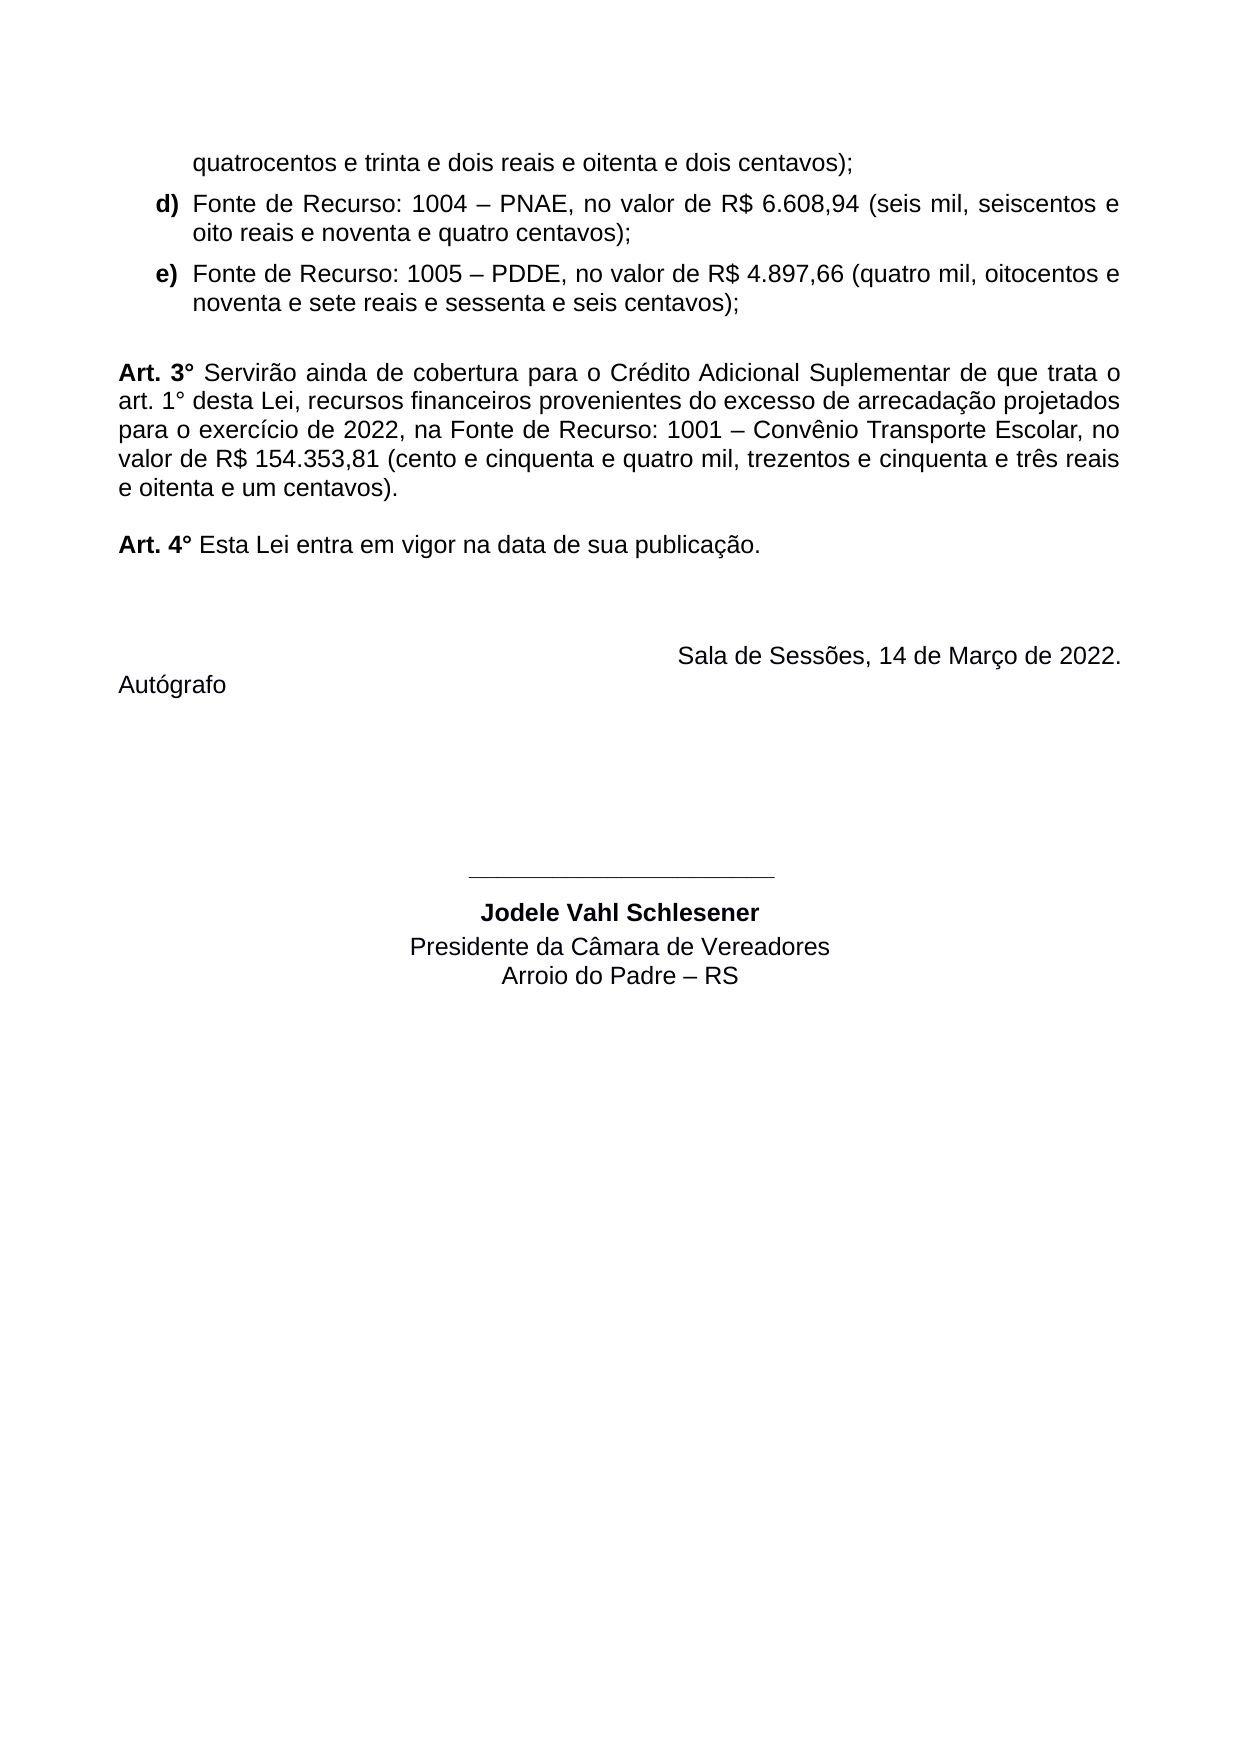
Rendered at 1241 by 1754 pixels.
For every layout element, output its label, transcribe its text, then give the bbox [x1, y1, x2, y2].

text Art. 3° Servirão ainda de cobertura para o Crédito Adicional Suplementar de que trata o art. 1° desta Lei, recursos financeiros provenientes do excesso de arrecadação projetados para o exercício de 2022, na Fonte de Recurso: 1001 – Convênio Transporte Escolar, no valor de R$ 154.353,81 (cento e cinquenta e quatro mil, trezentos e cinquenta e três reais e oitenta e um centavos). [118, 358, 1122, 501]
text Arroio do Padre – RS [118, 961, 1122, 990]
text Presidente da Câmara de Vereadores [118, 932, 1122, 961]
list Fonte de Recurso: 1004 – PNAE, no valor de R$ 6.608,94 (seis mil, seiscentos e oito reais e noventa e quatro centavos); [155, 189, 1122, 246]
text Art. 4° Esta Lei entra em vigor na data de sua publicação. [118, 530, 1122, 559]
list Fonte de Recurso: 1005 – PDDE, no valor de R$ 4.897,66 (quatro mil, oitocentos e noventa e sete reais e sessenta e seis centavos); [155, 259, 1122, 316]
text Sala de Sessões, 14 de Março de 2022. [118, 641, 1122, 670]
text ______________________ [118, 852, 1122, 881]
text Autógrafo [118, 670, 1122, 699]
list quatrocentos e trinta e dois reais e oitenta e dois centavos); [155, 148, 1122, 176]
text Jodele Vahl Schlesener [118, 898, 1122, 926]
